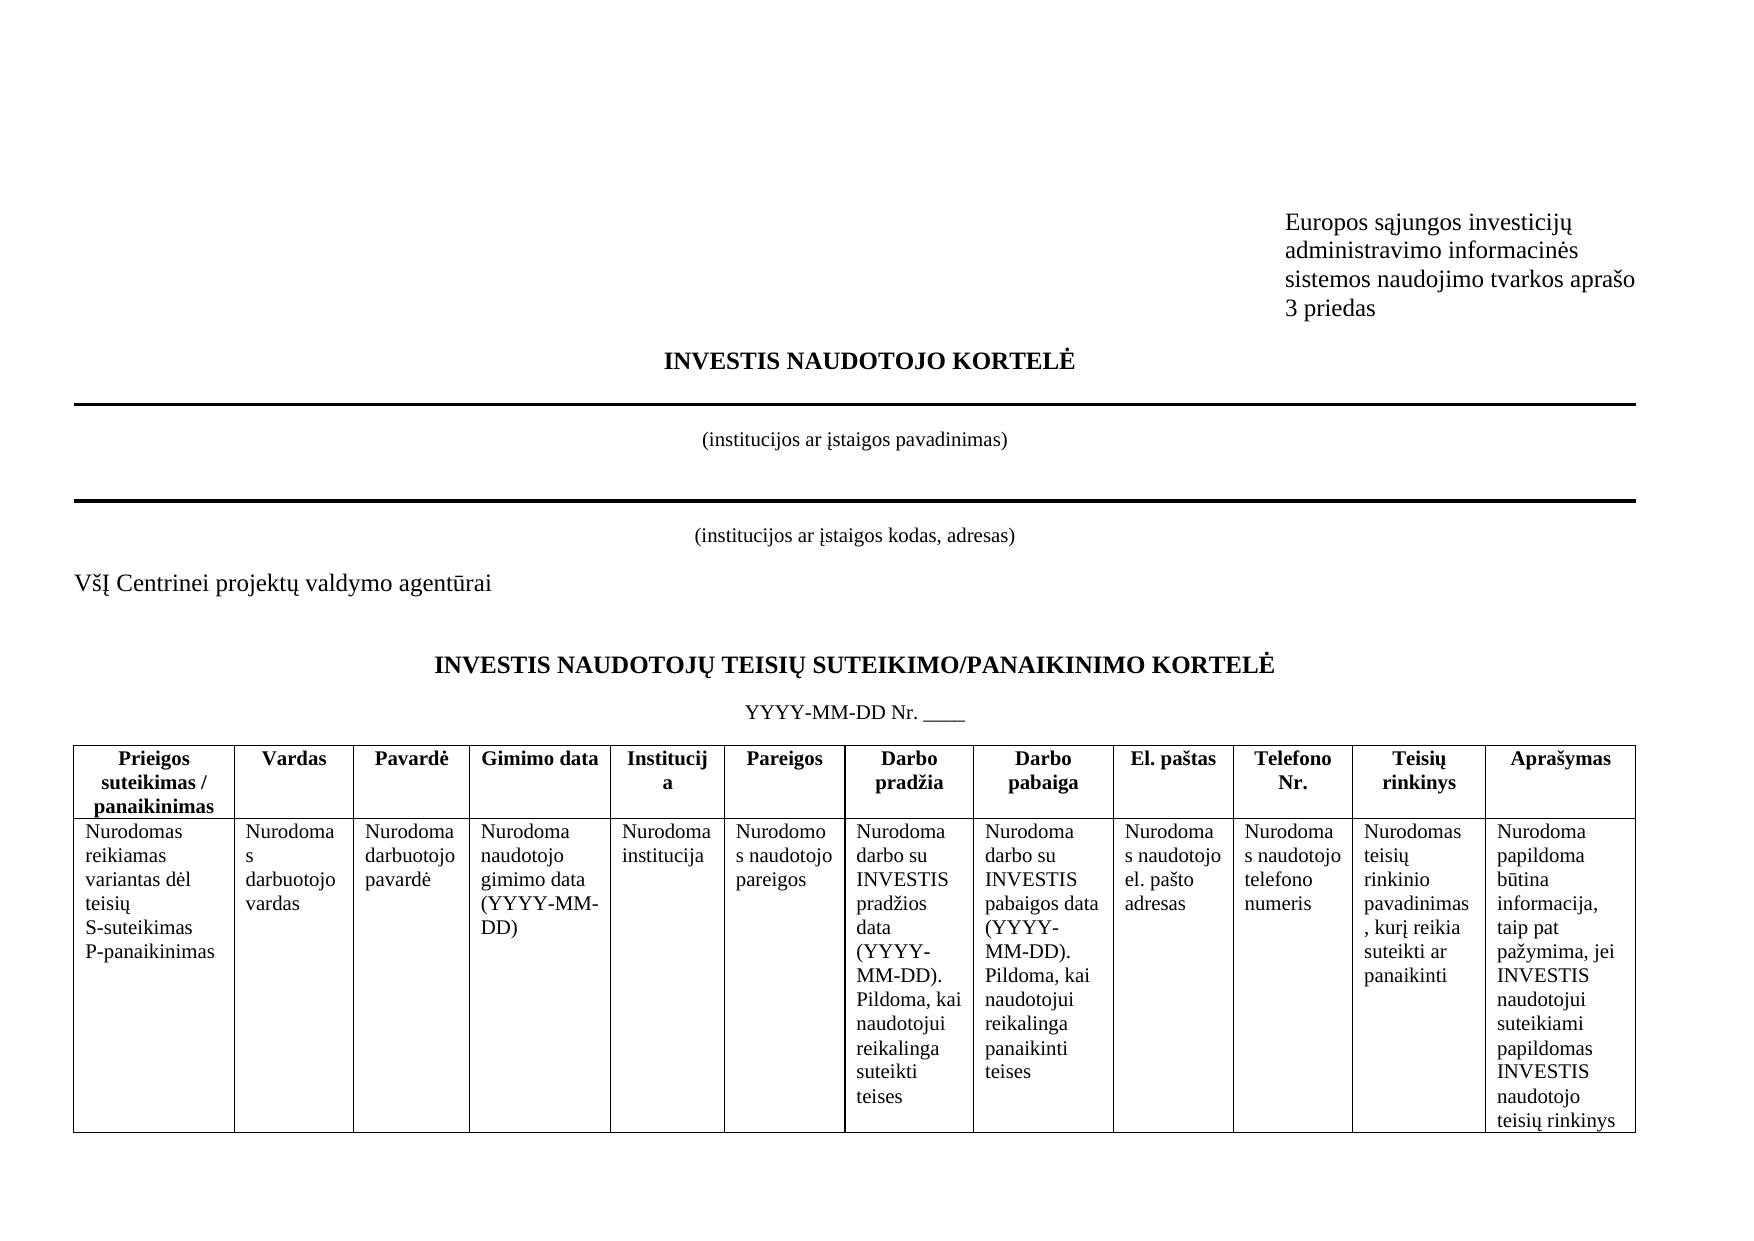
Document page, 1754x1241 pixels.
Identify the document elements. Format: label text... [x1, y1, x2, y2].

table_cell Nurodoma darbo su INVESTIS pradžios data (YYYY-MM-DD). Pildoma, kai naudotojui reikalinga suteikti teises [846, 819, 973, 1132]
table_cell Nurodoma naudotojo gimimo data (YYYY-MM-DD) [470, 819, 610, 1132]
text (institucijos ar įstaigos kodas, adresas) [74, 523, 1636, 547]
table_header Teisių rinkinys [1353, 746, 1485, 818]
table_header Vardas [235, 746, 353, 818]
table_cell Nurodomas naudotojo el. pašto adresas [1114, 819, 1233, 1132]
table_header Pavardė [354, 746, 469, 818]
text VšĮ Centrinei projektų valdymo agentūrai [74, 568, 1636, 596]
table_cell Nurodomas naudotojo telefono numeris [1234, 819, 1352, 1132]
text INVESTIS NAUDOTOJŲ TEISIŲ SUTEIKIMO/PANAIKINIMO KORTELĖ [74, 650, 1636, 679]
text YYYY-MM-DD Nr. ____ [74, 700, 1636, 724]
table_header Darbo pabaiga [974, 746, 1113, 818]
table_cell Nurodoma papildoma būtina informacija, taip pat pažymima, jei INVESTIS naudotojui suteikiami papildomas INVESTIS naudotojo teisių rinkinys [1486, 819, 1635, 1132]
table_header Pareigos [725, 746, 844, 818]
text INVESTIS NAUDOTOJO KORTELĖ [103, 346, 1636, 374]
table_header Aprašymas [1486, 746, 1635, 818]
text (institucijos ar įstaigos pavadinimas) [74, 427, 1636, 451]
table_cell Nurodomas reikiamas variantas dėl teisių S-suteikimas P-panaikinimas [74, 819, 234, 1132]
text sistemos naudojimo tvarkos aprašo [74, 264, 1636, 293]
table_header Prieigos suteikimas / panaikinimas [74, 746, 234, 818]
table_cell Nurodomas darbuotojo vardas [235, 819, 353, 1132]
text administravimo informacinės [74, 235, 1636, 264]
table_cell Nurodoma institucija [611, 819, 724, 1132]
table_header Darbo pradžia [846, 746, 973, 818]
table_cell Nurodoma darbo su INVESTIS pabaigos data (YYYY-MM-DD). Pildoma, kai naudotojui reikalinga panaikinti teises [974, 819, 1113, 1132]
table_cell Nurodomas teisių rinkinio pavadinimas, kurį reikia suteikti ar panaikinti [1353, 819, 1485, 1132]
table_header Institucija [611, 746, 724, 818]
table_cell Nurodoma darbuotojo pavardė [354, 819, 469, 1132]
table_header Gimimo data [470, 746, 610, 818]
table_cell Nurodomos naudotojo pareigos [725, 819, 844, 1132]
text 3 priedas [74, 293, 1636, 322]
text Europos sąjungos investicijų [74, 207, 1636, 235]
table_header El. paštas [1114, 746, 1233, 818]
table_header Telefono Nr. [1234, 746, 1352, 818]
